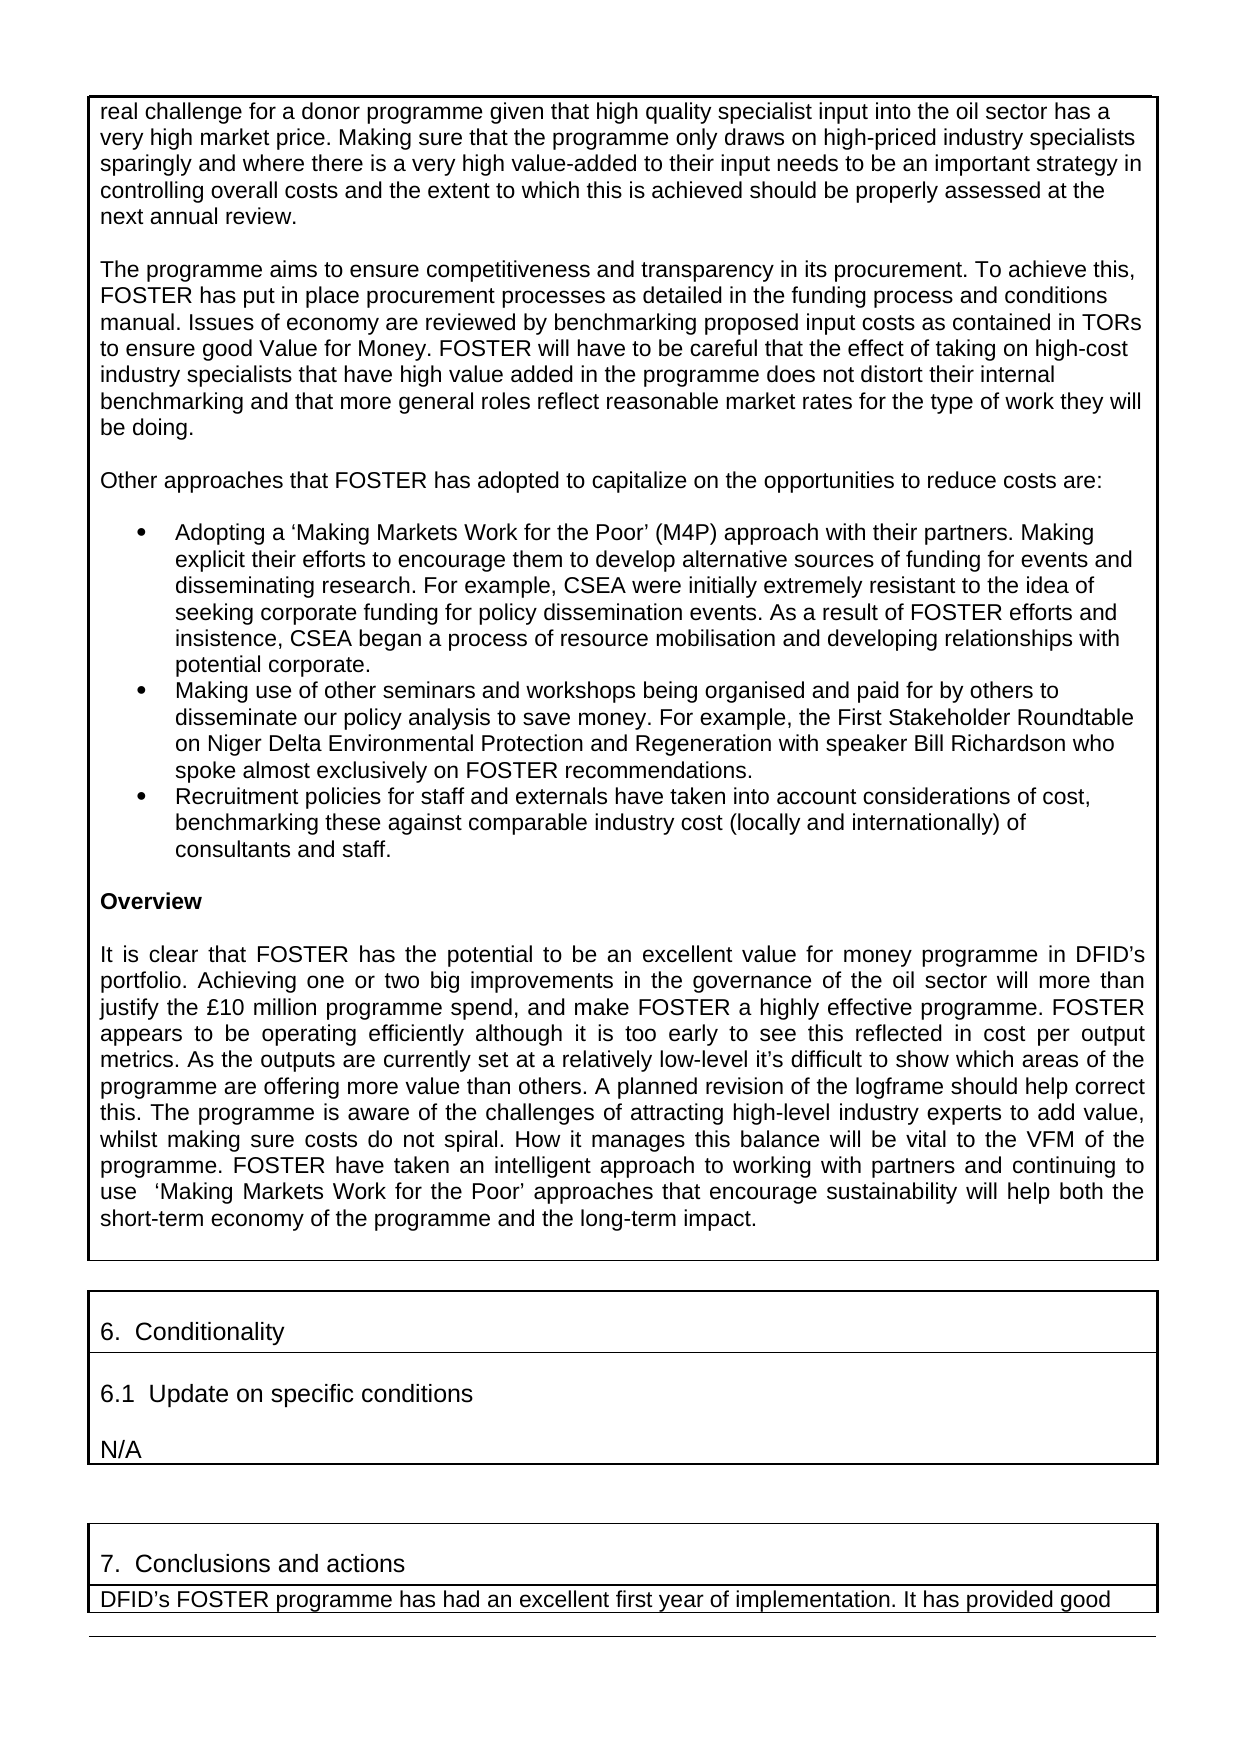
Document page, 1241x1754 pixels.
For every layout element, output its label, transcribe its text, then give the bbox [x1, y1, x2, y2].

table_cell DFID’s FOSTER programme has had an excellent first year of implementation. It has provided good [90, 1586, 1156, 1612]
table_cell real challenge for a donor programme given that high quality specialist input into the oil sector has a very high market price. Making sure that the programme only draws on high-priced industry specialists sparingly and where there is a very high value-added to their input needs to be an important strategy in controlling overall costs and the extent to which this is achieved should be properly assessed at the next annual review. The programme aims to ensure competitiveness and transparency in its procurement. To achieve this, FOSTER has put in place procurement processes as detailed in the funding process and conditions manual. Issues of economy are reviewed by benchmarking proposed input costs as contained in TORs to ensure good Value for Money. FOSTER will have to be careful that the effect of taking on high-cost industry specialists that have high value added in the programme does not distort their internal benchmarking and that more general roles reflect reasonable market rates for the type of work they will be doing. Other approaches that FOSTER has adopted to capitalize on the opportunities to reduce costs are: Adopting a ‘Making Markets Work for the Poor’ (M4P) approach with their partners. Making explicit their efforts to encourage them to develop alternative sources of funding for events and disseminating research. For example, CSEA were initially extremely resistant to the idea of seeking corporate funding for policy dissemination events. As a result of FOSTER efforts and insistence, CSEA began a process of resource mobilisation and developing relationships with potential corporate. Making use of other seminars and workshops being organised and paid for by others to disseminate our policy analysis to save money. For example, the First Stakeholder Roundtable on Niger Delta Environmental Protection and Regeneration with speaker Bill Richardson who spoke almost exclusively on FOSTER recommendations. Recruitment policies for staff and externals have taken into account considerations of cost, benchmarking these against comparable industry cost (locally and internationally) of consultants and staff. Overview It is clear that FOSTER has the potential to be an excellent value for money programme in DFID’s portfolio. Achieving one or two big improvements in the governance of the oil sector will more than justify the £10 million programme spend, and make FOSTER a highly effective programme. FOSTER appears to be operating efficiently although it is too early to see this reflected in cost per output metrics. As the outputs are currently set at a relatively low-level it’s difficult to show which areas of the programme are offering more value than others. A planned revision of the logframe should help correct this. The programme is aware of the challenges of attracting high-level industry experts to add value, whilst making sure costs do not spiral. How it manages this balance will be vital to the VFM of the programme. FOSTER have taken an intelligent approach to working with partners and continuing to use ‘Making Markets Work for the Poor’ approaches that encourage sustainability will help both the short-term economy of the programme and the long-term impact. [90, 98, 1156, 1260]
table_header 7. Conclusions and actions [90, 1524, 1156, 1584]
table_cell 6.1 Update on specific conditions N/A [90, 1353, 1156, 1463]
table_header 6. Conditionality [90, 1292, 1156, 1352]
